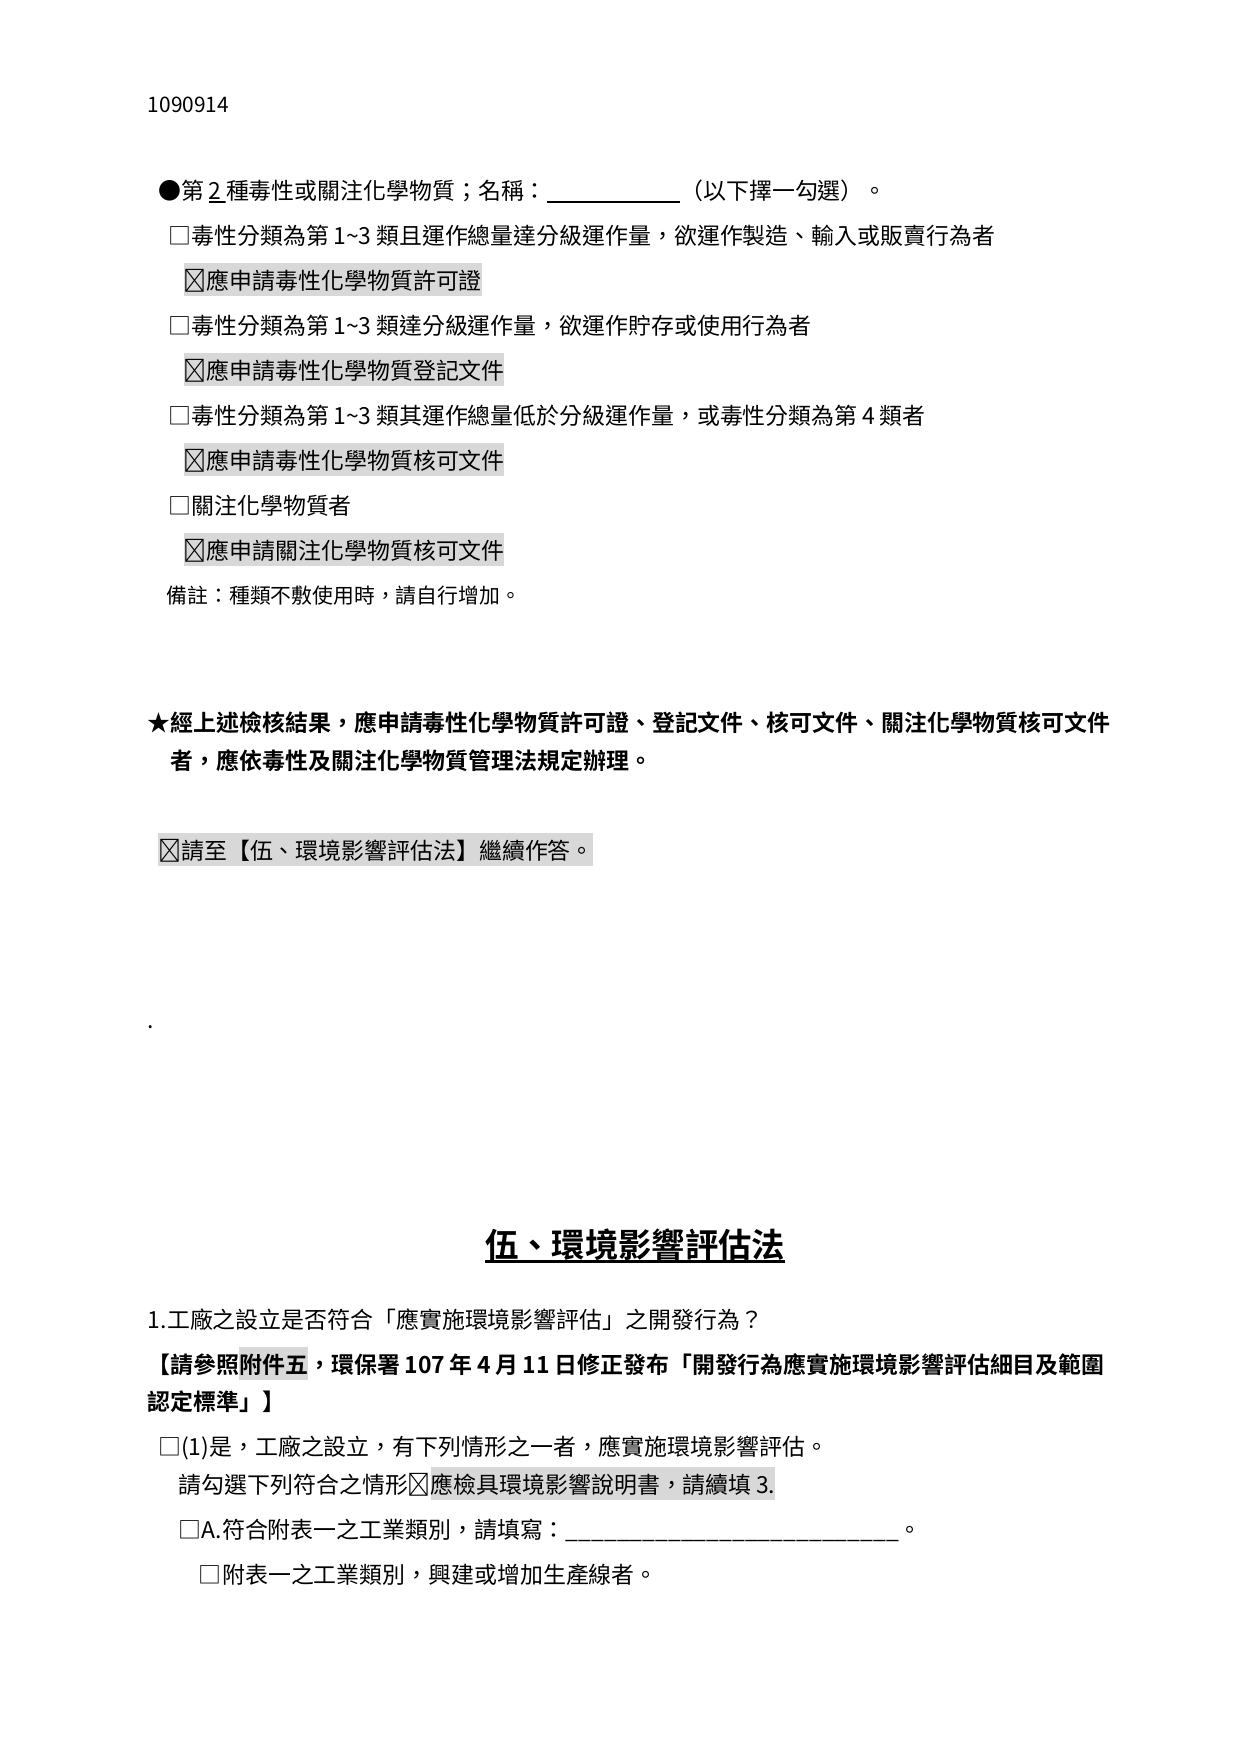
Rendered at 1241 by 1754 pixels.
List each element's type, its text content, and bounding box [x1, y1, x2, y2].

text 備註：種類不敷使用時，請自行增加。 [148, 569, 1122, 607]
text 請至【伍、環境影響評估法】繼續作答。 [148, 824, 1122, 862]
text □A.符合附表一之工業類別，請填寫：__________________________。 [148, 1503, 1122, 1541]
text 【請參照附件五，環保署107年4月11日修正發布「開發行為應實施環境影響評估細目及範圍認定標準」】 [148, 1338, 1122, 1413]
text 應申請毒性化學物質許可證 [148, 254, 1122, 292]
text □毒性分類為第1~3類達分級運作量，欲運作貯存或使用行為者 [148, 299, 1122, 337]
text □關注化學物質者 [148, 479, 1122, 517]
text 應申請毒性化學物質登記文件 [148, 344, 1122, 382]
text 1.工廠之設立是否符合「應實施環境影響評估」之開發行為？ [148, 1293, 1122, 1331]
text 應申請毒性化學物質核可文件 [148, 434, 1122, 472]
text ●第2種毒性或關注化學物質；名稱： （以下擇一勾選）。 [148, 164, 1122, 202]
text . [148, 993, 1122, 1031]
text □(1)是，工廠之設立，有下列情形之一者，應實施環境影響評估。 請勾選下列符合之情形應檢具環境影響說明書，請續填3. [148, 1421, 1122, 1496]
text □毒性分類為第1~3類其運作總量低於分級運作量，或毒性分類為第4類者 [148, 389, 1122, 427]
subtitle 伍、環境影響評估法 [148, 1199, 1122, 1274]
text 應申請關注化學物質核可文件 [148, 524, 1122, 562]
text ★經上述檢核結果，應申請毒性化學物質許可證、登記文件、核可文件、關注化學物質核可文件者，應依毒性及關注化學物質管理法規定辦理。 [148, 697, 1122, 772]
text □毒性分類為第1~3類且運作總量達分級運作量，欲運作製造、輸入或販賣行為者 [148, 209, 1122, 247]
text □附表一之工業類別，興建或增加生產線者。 [148, 1548, 1122, 1586]
